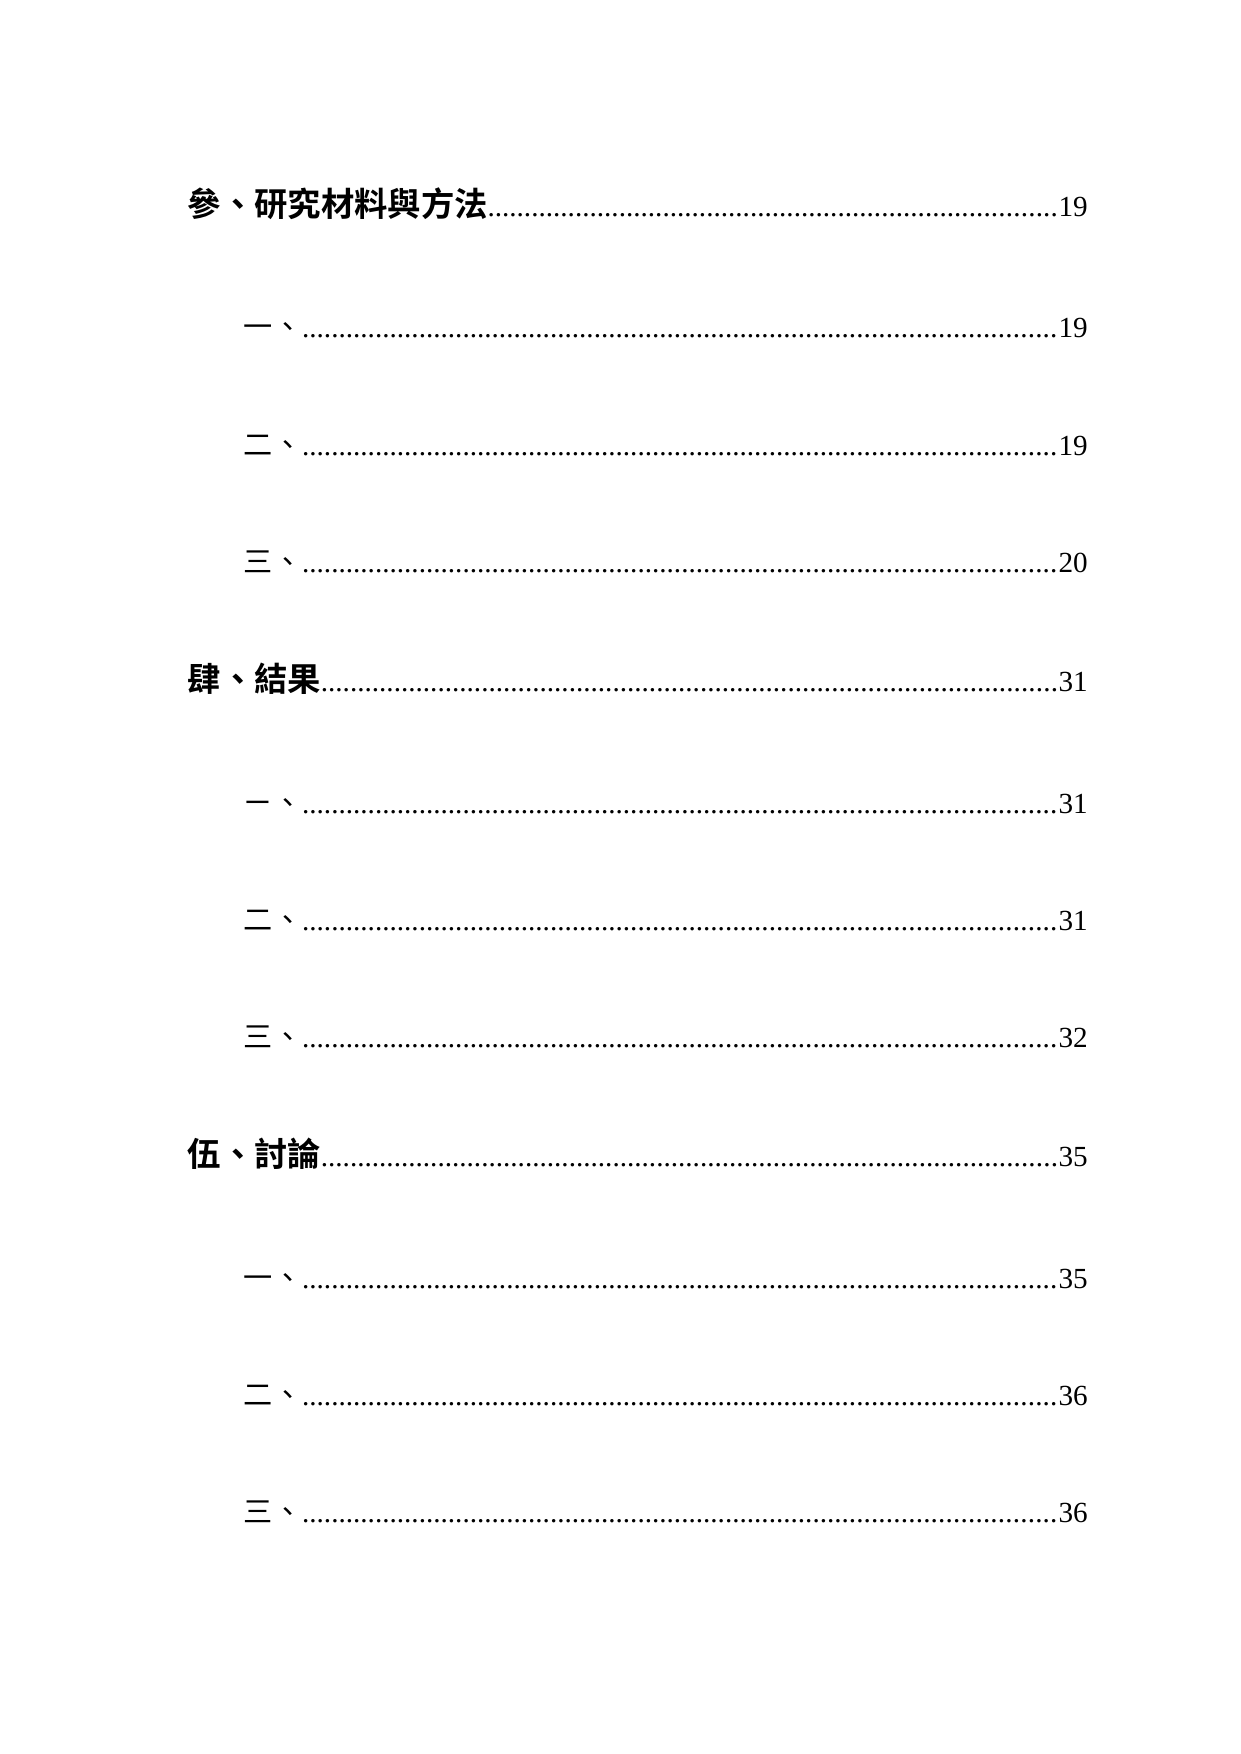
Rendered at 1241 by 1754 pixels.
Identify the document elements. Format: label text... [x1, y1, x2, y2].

text 伍、討論 35 [187, 1115, 1053, 1190]
text 肆、結果 31 [187, 639, 1053, 714]
text 二、 19 [244, 405, 1053, 480]
text 三、 20 [244, 522, 1053, 597]
text 一、 35 [244, 1238, 1053, 1313]
text 二、 36 [244, 1355, 1053, 1430]
text 一、 19 [244, 288, 1053, 363]
text 二、 31 [244, 880, 1053, 955]
text 三、 36 [244, 1472, 1053, 1547]
text 參、研究材料與方法 19 [187, 164, 1053, 239]
text 三、 32 [244, 997, 1053, 1072]
text ㄧ、 31 [244, 763, 1053, 838]
